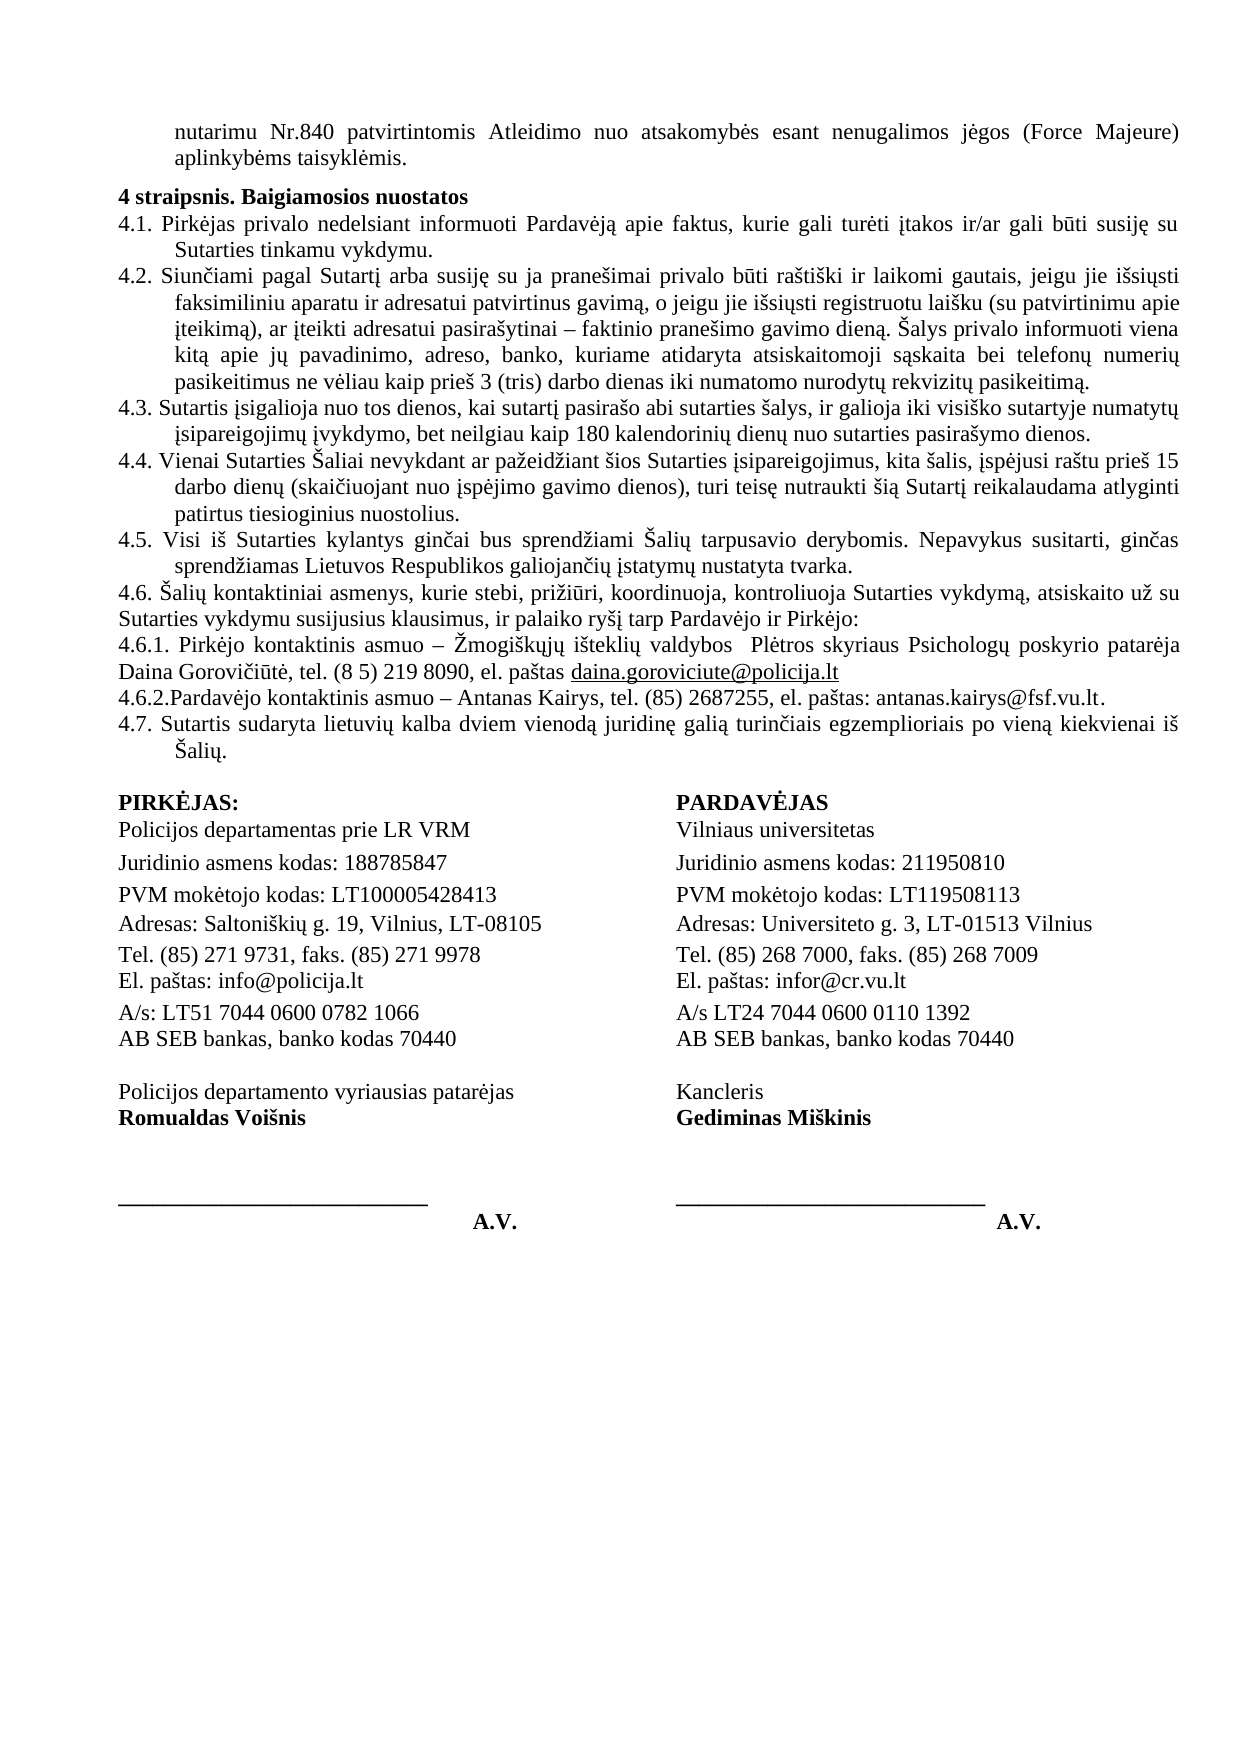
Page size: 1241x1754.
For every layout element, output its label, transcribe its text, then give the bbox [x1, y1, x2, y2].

text 4.1. Pirkėjas privalo nedelsiant informuoti Pardavėją apie faktus, kurie gali turėti įtakos ir/ar gali būti susiję su Sutarties tinkamu vykdymu. [118, 210, 1181, 262]
table_cell A/s: LT51 7044 0600 0782 1066 [107, 999, 664, 1025]
table_cell Adresas: Saltoniškių g. 19, Vilnius, LT-08105 [107, 910, 664, 941]
table_cell Policijos departamentas prie LR VRM [107, 816, 664, 849]
table_cell Juridinio asmens kodas: 211950810 [665, 849, 1146, 881]
text 4.6.2.Pardavėjo kontaktinis asmuo – Antanas Kairys, tel. (85) 2687255, el. paštas: antanas.kairys@fsf.vu.lt. [118, 684, 1181, 710]
text 4.2. Siunčiami pagal Sutartį arba susiję su ja pranešimai privalo būti raštiški ir laikomi gautais, jeigu jie išsiųsti faksimiliniu aparatu ir adresatui patvirtinus gavimą, o jeigu jie išsiųsti registruotu laišku (su patvirtinimu apie įteikimą), ar įteikti adresatui pasirašytinai – faktinio pranešimo gavimo dieną. Šalys privalo informuoti viena kitą apie jų pavadinimo, adreso, banko, kuriame atidaryta atsiskaitomoji sąskaita bei telefonų numerių pasikeitimus ne vėliau kaip prieš 3 (tris) darbo dienas iki numatomo nurodytų rekvizitų pasikeitimą. [118, 262, 1181, 394]
table_cell Tel. (85) 271 9731, faks. (85) 271 9978 [107, 941, 664, 967]
table_cell ___________________________ A.V. [665, 1182, 1146, 1236]
text 4 straipsnis. Baigiamosios nuostatos [118, 183, 1181, 210]
table_cell PVM mokėtojo kodas: LT100005428413 [107, 881, 664, 910]
table_cell AB SEB bankas, banko kodas 70440 [665, 1025, 1146, 1051]
table_cell A/s LT24 7044 0600 0110 1392 [665, 999, 1146, 1025]
table_cell El. paštas: infor@cr.vu.lt [665, 968, 1146, 999]
text 4.6. Šalių kontaktiniai asmenys, kurie stebi, prižiūri, koordinuoja, kontroliuoja Sutarties vykdymą, atsiskaito už su Sutarties vykdymu susijusius klausimus, ir palaiko ryšį tarp Pardavėjo ir Pirkėjo: [118, 579, 1181, 631]
table_cell PVM mokėtojo kodas: LT119508113 [665, 881, 1146, 910]
table_cell El. paštas: info@policija.lt [107, 968, 664, 999]
table_cell ___________________________ A.V. [107, 1182, 664, 1236]
table_cell Adresas: Universiteto g. 3, LT-01513 Vilnius [665, 910, 1146, 941]
text nutarimu Nr.840 patvirtintomis Atleidimo nuo atsakomybės esant nenugalimos jėgos (Force Majeure) aplinkybėms taisyklėmis. [118, 118, 1181, 171]
text 4.6.1. Pirkėjo kontaktinis asmuo – Žmogiškųjų išteklių valdybos Plėtros skyriaus Psichologų poskyrio patarėja Daina Gorovičiūtė, tel. (8 5) 219 8090, el. paštas daina.goroviciute@policija.lt [118, 631, 1181, 684]
table_header PARDAVĖJAS [665, 790, 1146, 816]
text 4.3. Sutartis įsigalioja nuo tos dienos, kai sutartį pasirašo abi sutarties šalys, ir galioja iki visiško sutartyje numatytų įsipareigojimų įvykdymo, bet neilgiau kaip 180 kalendorinių dienų nuo sutarties pasirašymo dienos. [118, 394, 1181, 447]
text 4.4. Vienai Sutarties Šaliai nevykdant ar pažeidžiant šios Sutarties įsipareigojimus, kita šalis, įspėjusi raštu prieš 15 darbo dienų (skaičiuojant nuo įspėjimo gavimo dienos), turi teisę nutraukti šią Sutartį reikalaudama atlyginti patirtus tiesioginius nuostolius. [118, 447, 1181, 526]
table_header PIRKĖJAS: [107, 790, 664, 816]
table_cell Vilniaus universitetas [665, 816, 1146, 849]
table_cell Tel. (85) 268 7000, faks. (85) 268 7009 [665, 941, 1146, 967]
text 4.5. Visi iš Sutarties kylantys ginčai bus sprendžiami Šalių tarpusavio derybomis. Nepavykus susitarti, ginčas sprendžiamas Lietuvos Respublikos galiojančių įstatymų nustatyta tvarka. [118, 526, 1181, 579]
table_cell [665, 1131, 1146, 1182]
table_cell Policijos departamento vyriausias patarėjas Romualdas Voišnis [107, 1051, 664, 1131]
table_cell AB SEB bankas, banko kodas 70440 [107, 1025, 664, 1051]
text 4.7. Sutartis sudaryta lietuvių kalba dviem vienodą juridinę galią turinčiais egzemplioriais po vieną kiekvienai iš Šalių. [118, 710, 1181, 763]
table_cell [107, 1131, 664, 1182]
table_cell Kancleris Gediminas Miškinis [665, 1051, 1146, 1131]
table_cell Juridinio asmens kodas: 188785847 [107, 849, 664, 881]
